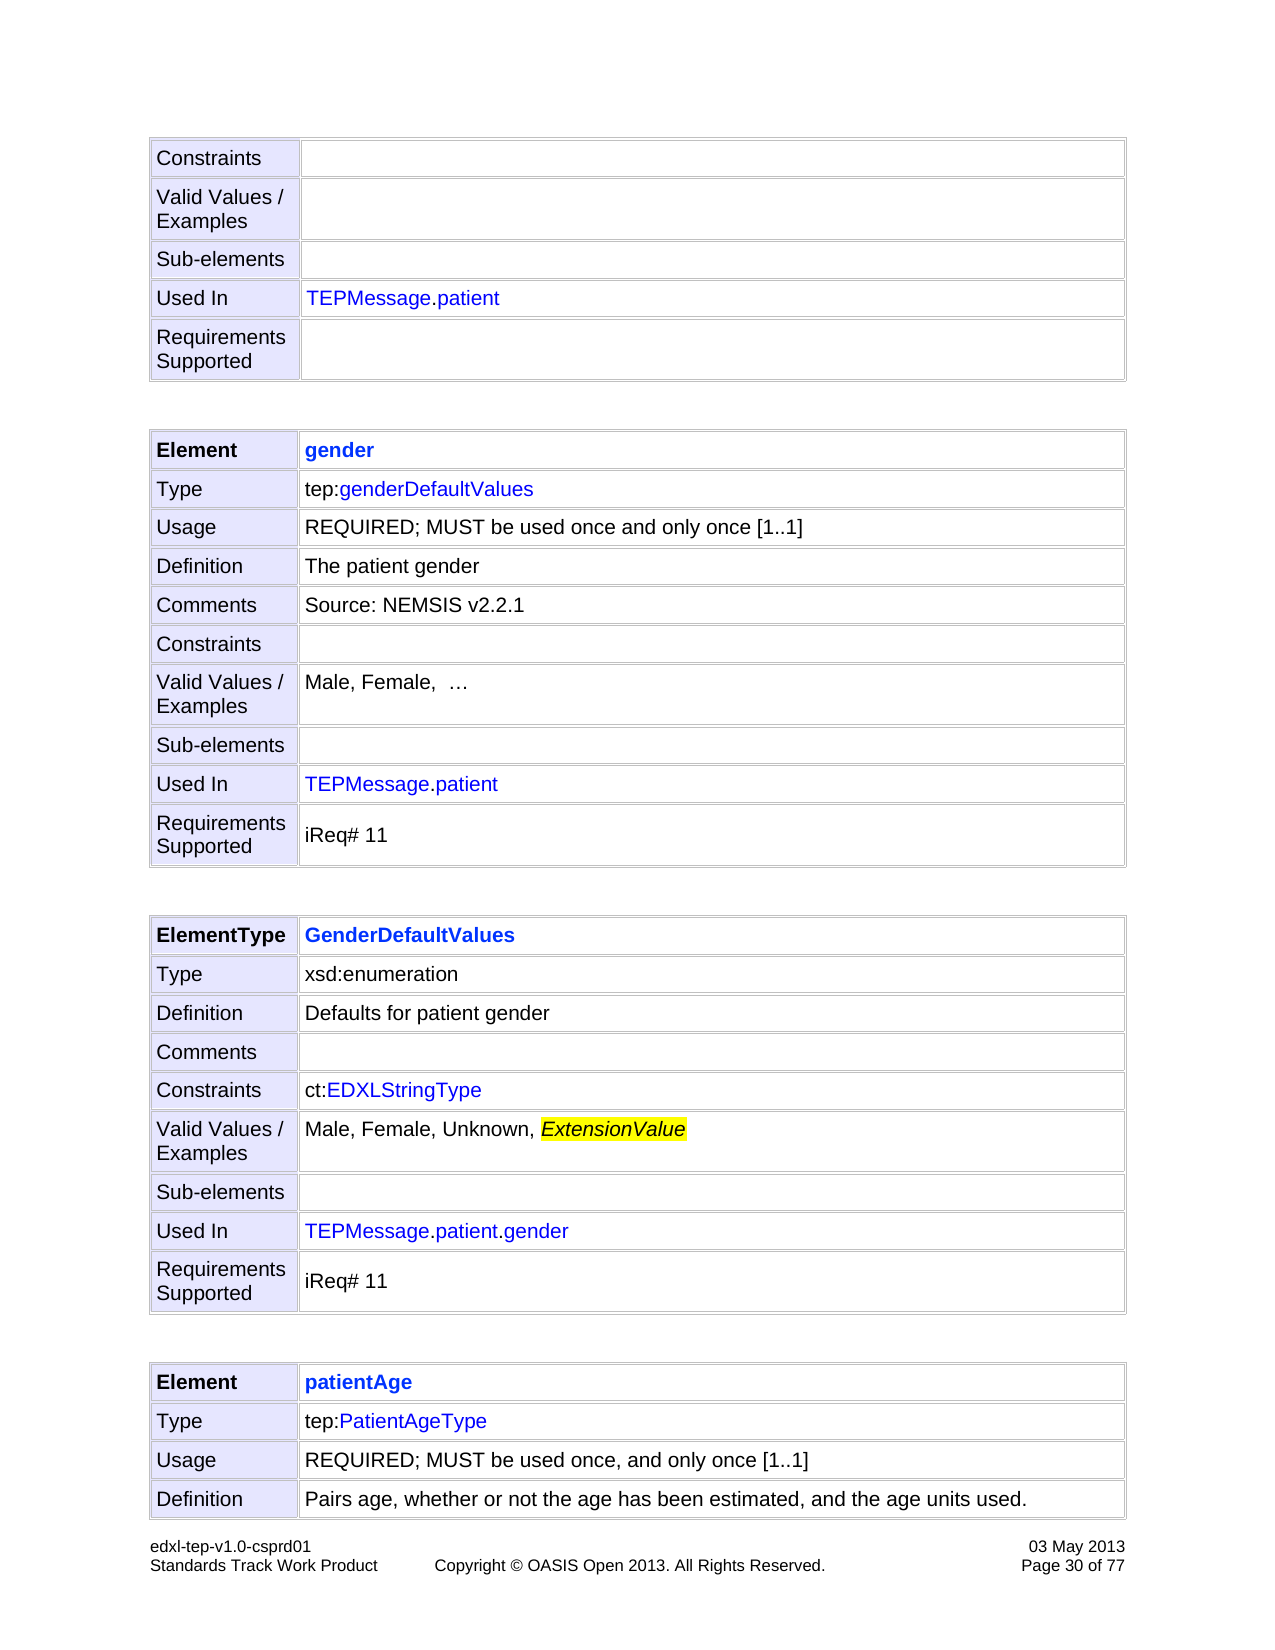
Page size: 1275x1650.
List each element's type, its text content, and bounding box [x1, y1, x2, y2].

table_cell Used In [152, 766, 297, 802]
table_cell Usage [152, 510, 297, 545]
table_cell Sub-elements [152, 242, 299, 277]
table_cell Requirements Supported [152, 320, 299, 379]
table_cell tep:genderDefaultValues [300, 471, 1124, 507]
table_header patientAge [300, 1365, 1124, 1400]
table_header gender [300, 432, 1124, 468]
table_cell Male, Female, Unknown, ExtensionValue [300, 1112, 1124, 1171]
table_cell [300, 728, 1124, 763]
table_cell [300, 626, 1124, 662]
table_cell Constraints [152, 141, 299, 176]
table_cell Used In [152, 1213, 297, 1249]
table_cell [300, 1175, 1124, 1210]
table_cell iReq# 11 [300, 805, 1124, 864]
table_cell Type [152, 1404, 297, 1439]
table_cell Usage [152, 1442, 297, 1478]
table_cell [302, 179, 1124, 239]
table_cell REQUIRED; MUST be used once and only once [1..1] [300, 510, 1124, 545]
table_cell Defaults for patient gender [300, 996, 1124, 1031]
table_cell Male, Female, … [300, 665, 1124, 724]
table_cell Sub-elements [152, 728, 297, 763]
table_cell ct:EDXLStringType [300, 1073, 1124, 1108]
table_cell Requirements Supported [152, 805, 297, 864]
table_header GenderDefaultValues [300, 918, 1124, 953]
table_header Element [152, 1365, 297, 1400]
table_cell Pairs age, whether or not the age has been estimated, and the age units used. [300, 1481, 1124, 1517]
table_cell TEPMessage.patient [302, 281, 1124, 316]
table_cell [300, 1034, 1124, 1070]
table_cell TEPMessage.patient [300, 766, 1124, 802]
table_cell [302, 141, 1124, 176]
table_cell Type [152, 957, 297, 992]
table_cell REQUIRED; MUST be used once, and only once [1..1] [300, 1442, 1124, 1478]
table_cell Definition [152, 1481, 297, 1517]
table_cell Definition [152, 996, 297, 1031]
table_cell Comments [152, 1034, 297, 1070]
table_cell Source: NEMSIS v2.2.1 [300, 587, 1124, 623]
table_cell iReq# 11 [300, 1252, 1124, 1311]
table_cell Valid Values / Examples [152, 665, 297, 724]
table_cell xsd:enumeration [300, 957, 1124, 992]
table_cell The patient gender [300, 549, 1124, 584]
table_cell [302, 242, 1124, 277]
table_cell Requirements Supported [152, 1252, 297, 1311]
table_cell [302, 320, 1124, 379]
table_cell Sub-elements [152, 1175, 297, 1210]
table_cell Constraints [152, 1073, 297, 1108]
table_cell Constraints [152, 626, 297, 662]
table_header Element [152, 432, 297, 468]
table_cell Definition [152, 549, 297, 584]
table_cell tep:PatientAgeType [300, 1404, 1124, 1439]
table_header ElementType [152, 918, 297, 953]
table_cell Comments [152, 587, 297, 623]
table_cell Valid Values / Examples [152, 1112, 297, 1171]
table_cell Type [152, 471, 297, 507]
table_cell Valid Values / Examples [152, 179, 299, 239]
table_cell TEPMessage.patient.gender [300, 1213, 1124, 1249]
table_cell Used In [152, 281, 299, 316]
